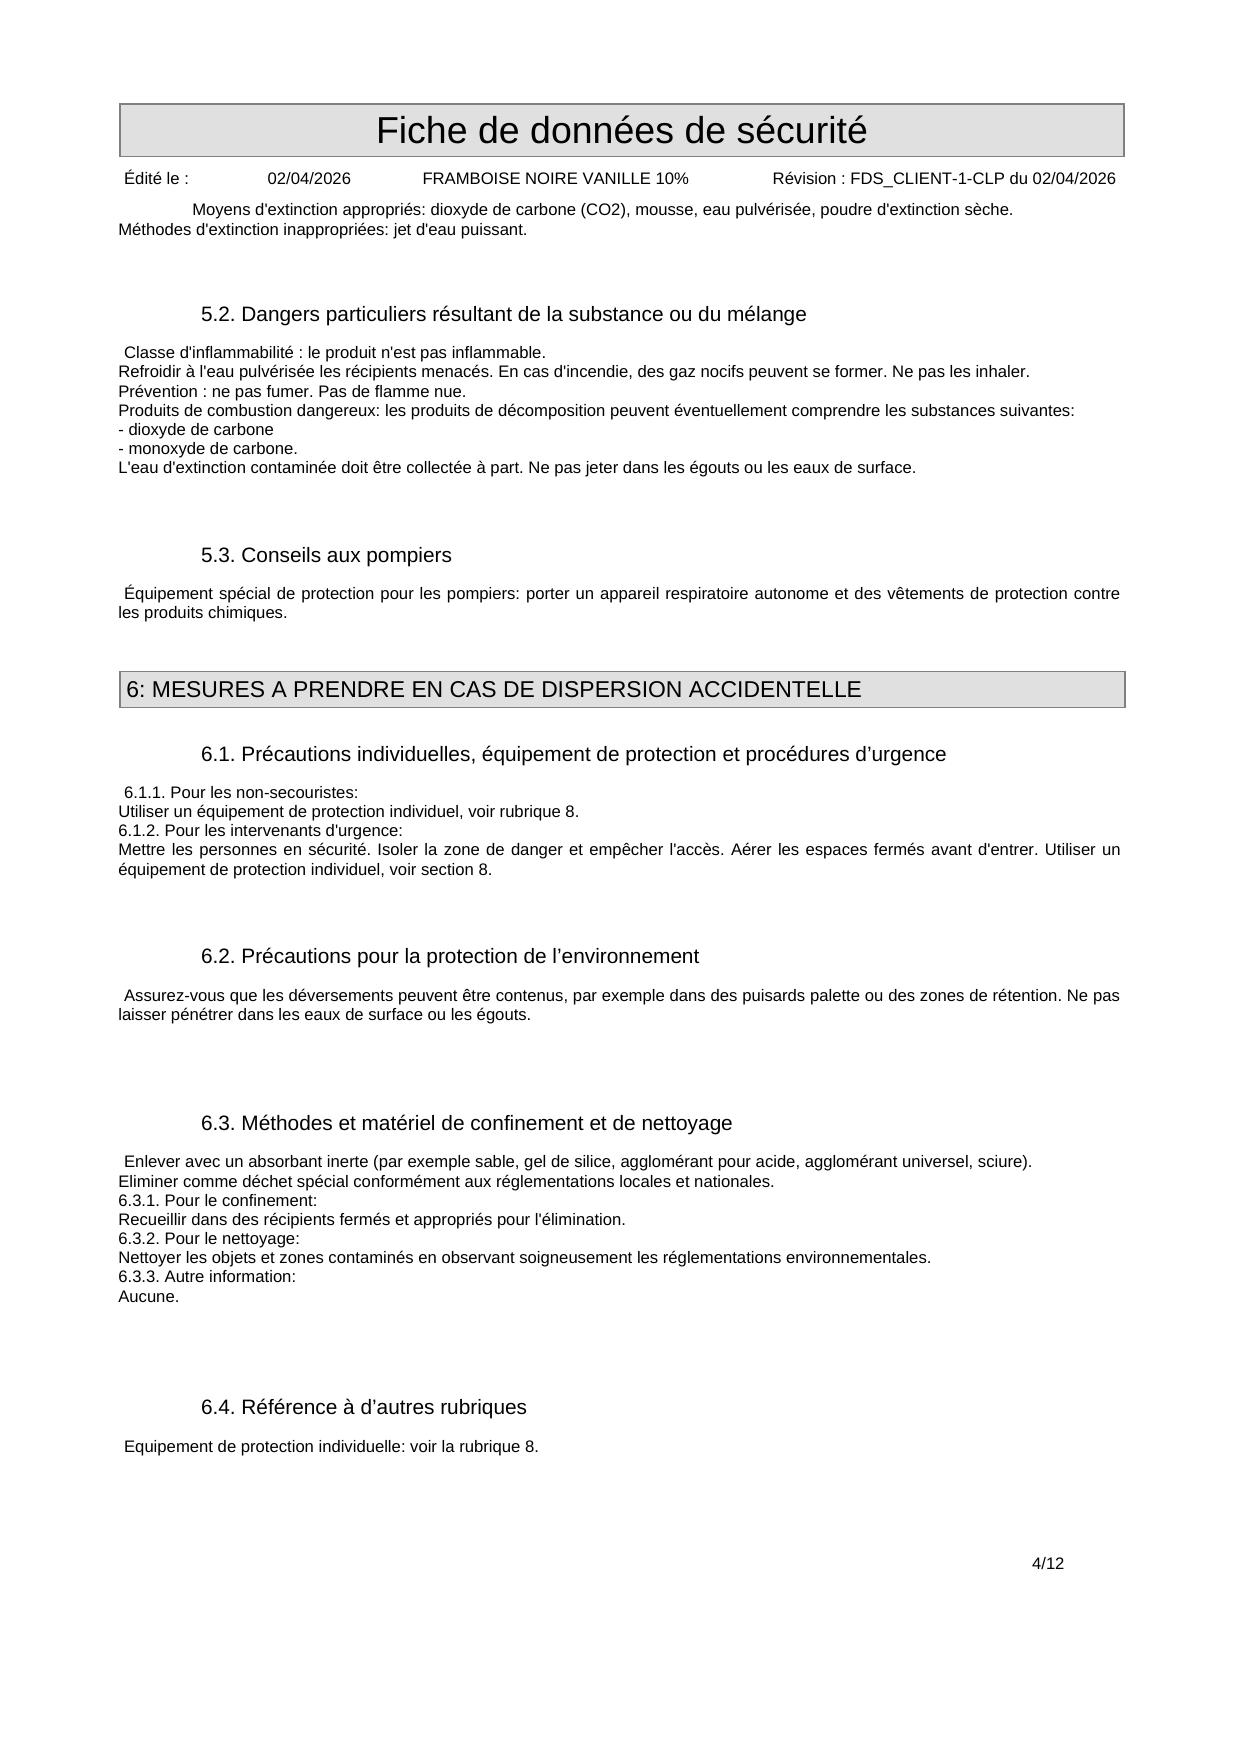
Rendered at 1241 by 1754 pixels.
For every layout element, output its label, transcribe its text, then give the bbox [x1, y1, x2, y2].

text 6.3.2. Pour le nettoyage: [118, 1229, 1122, 1248]
text 6.3.3. Autre information: [118, 1267, 1122, 1286]
text 6.1.1. Pour les non-secouristes: [118, 783, 1122, 802]
text Refroidir à l'eau pulvérisée les récipients menacés. En cas d'incendie, des gaz nocifs peuvent se former. Ne pas les inhaler. [118, 362, 1122, 381]
table_header 6.4. Référence à d’autres rubriques [195, 1390, 1199, 1424]
text Équipement spécial de protection pour les pompiers: porter un appareil respiratoire autonome et des vêtements de protection contre les produits chimiques. [118, 584, 1122, 622]
text Classe d'inflammabilité : le produit n'est pas inflammable. [118, 343, 1122, 362]
text Aucune. [118, 1286, 1122, 1306]
text 4/12 [118, 1554, 1122, 1573]
text Utiliser un équipement de protection individuel, voir rubrique 8. [118, 802, 1122, 821]
text Recueillir dans des récipients fermés et appropriés pour l'élimination. [118, 1210, 1122, 1229]
table_header 6: MESURES A PRENDRE EN CAS DE DISPERSION ACCIDENTELLE [121, 672, 1124, 707]
text Equipement de protection individuelle: voir la rubrique 8. [118, 1436, 1122, 1456]
text Prévention : ne pas fumer. Pas de flamme nue. [118, 381, 1122, 401]
text Eliminer comme déchet spécial conformément aux réglementations locales et nationales. [118, 1171, 1122, 1191]
text Moyens d'extinction appropriés: dioxyde de carbone (CO2), mousse, eau pulvérisée, poudre d'extinction sèche. [118, 200, 1122, 219]
text Assurez-vous que les déversements peuvent être contenus, par exemple dans des puisards palette ou des zones de rétention. Ne pas laisser pénétrer dans les eaux de surface ou les égouts. [118, 985, 1122, 1024]
table_header Fiche de données de sécurité [121, 105, 1123, 156]
text Mettre les personnes en sécurité. Isoler la zone de danger et empêcher l'accès. Aérer les espaces fermés avant d'entrer. Utiliser un équipement de protection individuel, voir section 8. [118, 840, 1122, 878]
table_header 6.1. Précautions individuelles, équipement de protection et procédures d’urgence [195, 736, 1199, 771]
text Enlever avec un absorbant inerte (par exemple sable, gel de silice, agglomérant pour acide, agglomérant universel, sciure). [118, 1152, 1122, 1171]
text - dioxyde de carbone [118, 420, 1122, 439]
text Produits de combustion dangereux: les produits de décomposition peuvent éventuellement comprendre les substances suivantes: [118, 401, 1122, 420]
text Édité le : 02/04/2026 FRAMBOISE NOIRE VANILLE 10% Révision : FDS_CLIENT-1-CLP du 02/04/2026 [118, 169, 1122, 188]
text 6.1.2. Pour les intervenants d'urgence: [118, 821, 1122, 840]
text 6.3.1. Pour le confinement: [118, 1191, 1122, 1210]
table_header 6.3. Méthodes et matériel de confinement et de nettoyage [195, 1105, 1199, 1140]
text - monoxyde de carbone. [118, 439, 1122, 458]
table_header 5.2. Dangers particuliers résultant de la substance ou du mélange [195, 296, 1199, 331]
text Méthodes d'extinction inappropriées: jet d'eau puissant. [118, 219, 1122, 238]
table_header 5.3. Conseils aux pompiers [195, 537, 1199, 572]
table_header 6.2. Précautions pour la protection de l’environnement [195, 939, 1199, 973]
text Nettoyer les objets et zones contaminés en observant soigneusement les réglementations environnementales. [118, 1248, 1122, 1267]
text L'eau d'extinction contaminée doit être collectée à part. Ne pas jeter dans les égouts ou les eaux de surface. [118, 458, 1122, 477]
